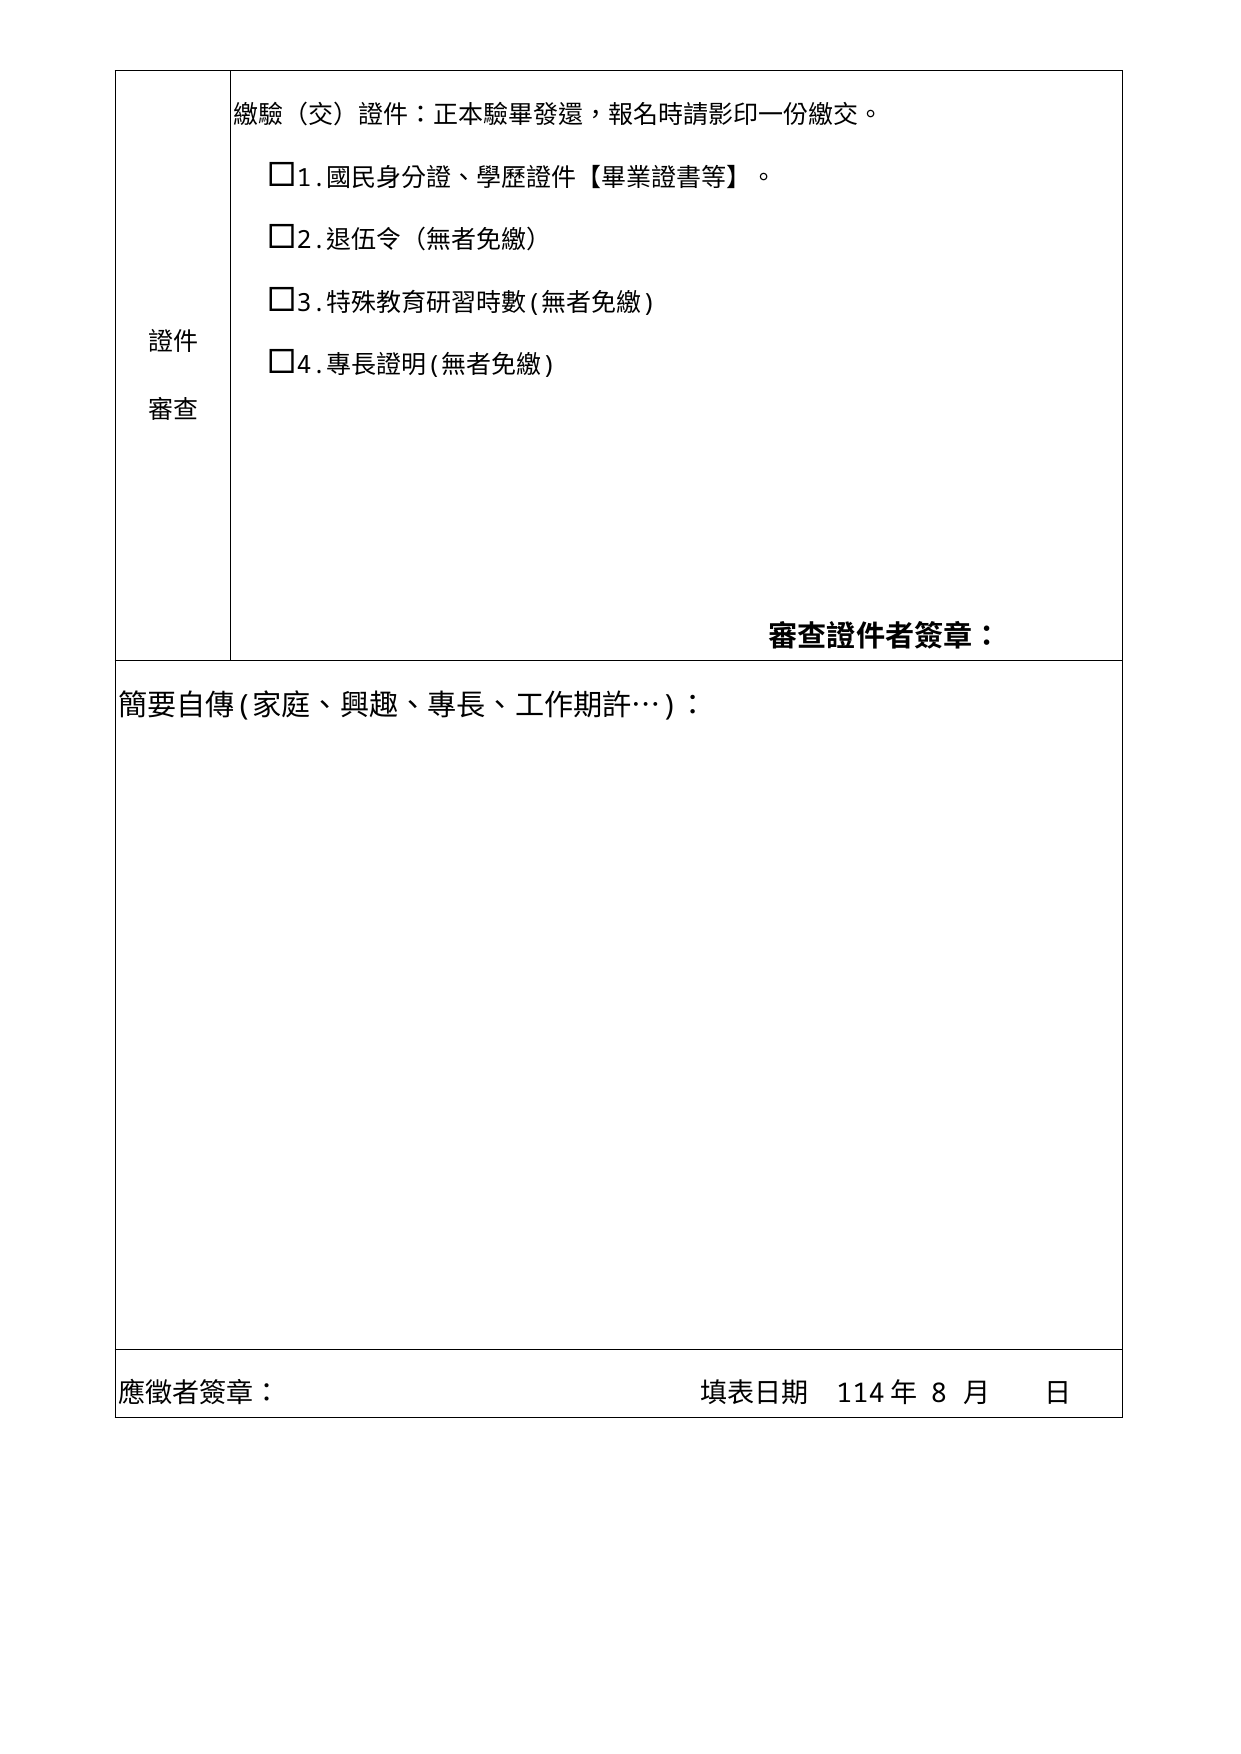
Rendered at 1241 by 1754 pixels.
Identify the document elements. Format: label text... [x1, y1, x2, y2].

table_cell 應徵者簽章： 填表日期 114年 8 月 日 [116, 1350, 1122, 1417]
table_cell 繳驗（交）證件：正本驗畢發還，報名時請影印一份繳交。 1.國民身分證、學歷證件【畢業證書等】。 2.退伍令（無者免繳） 3.特殊教育研習時數(無者免繳) 4.專長證明(無者免繳) 審查證件者簽章： [231, 71, 1122, 660]
table_cell 簡要自傳(家庭、興趣、專長、工作期許…)： [116, 661, 1122, 1348]
table_cell 證件 審查 [116, 71, 230, 660]
